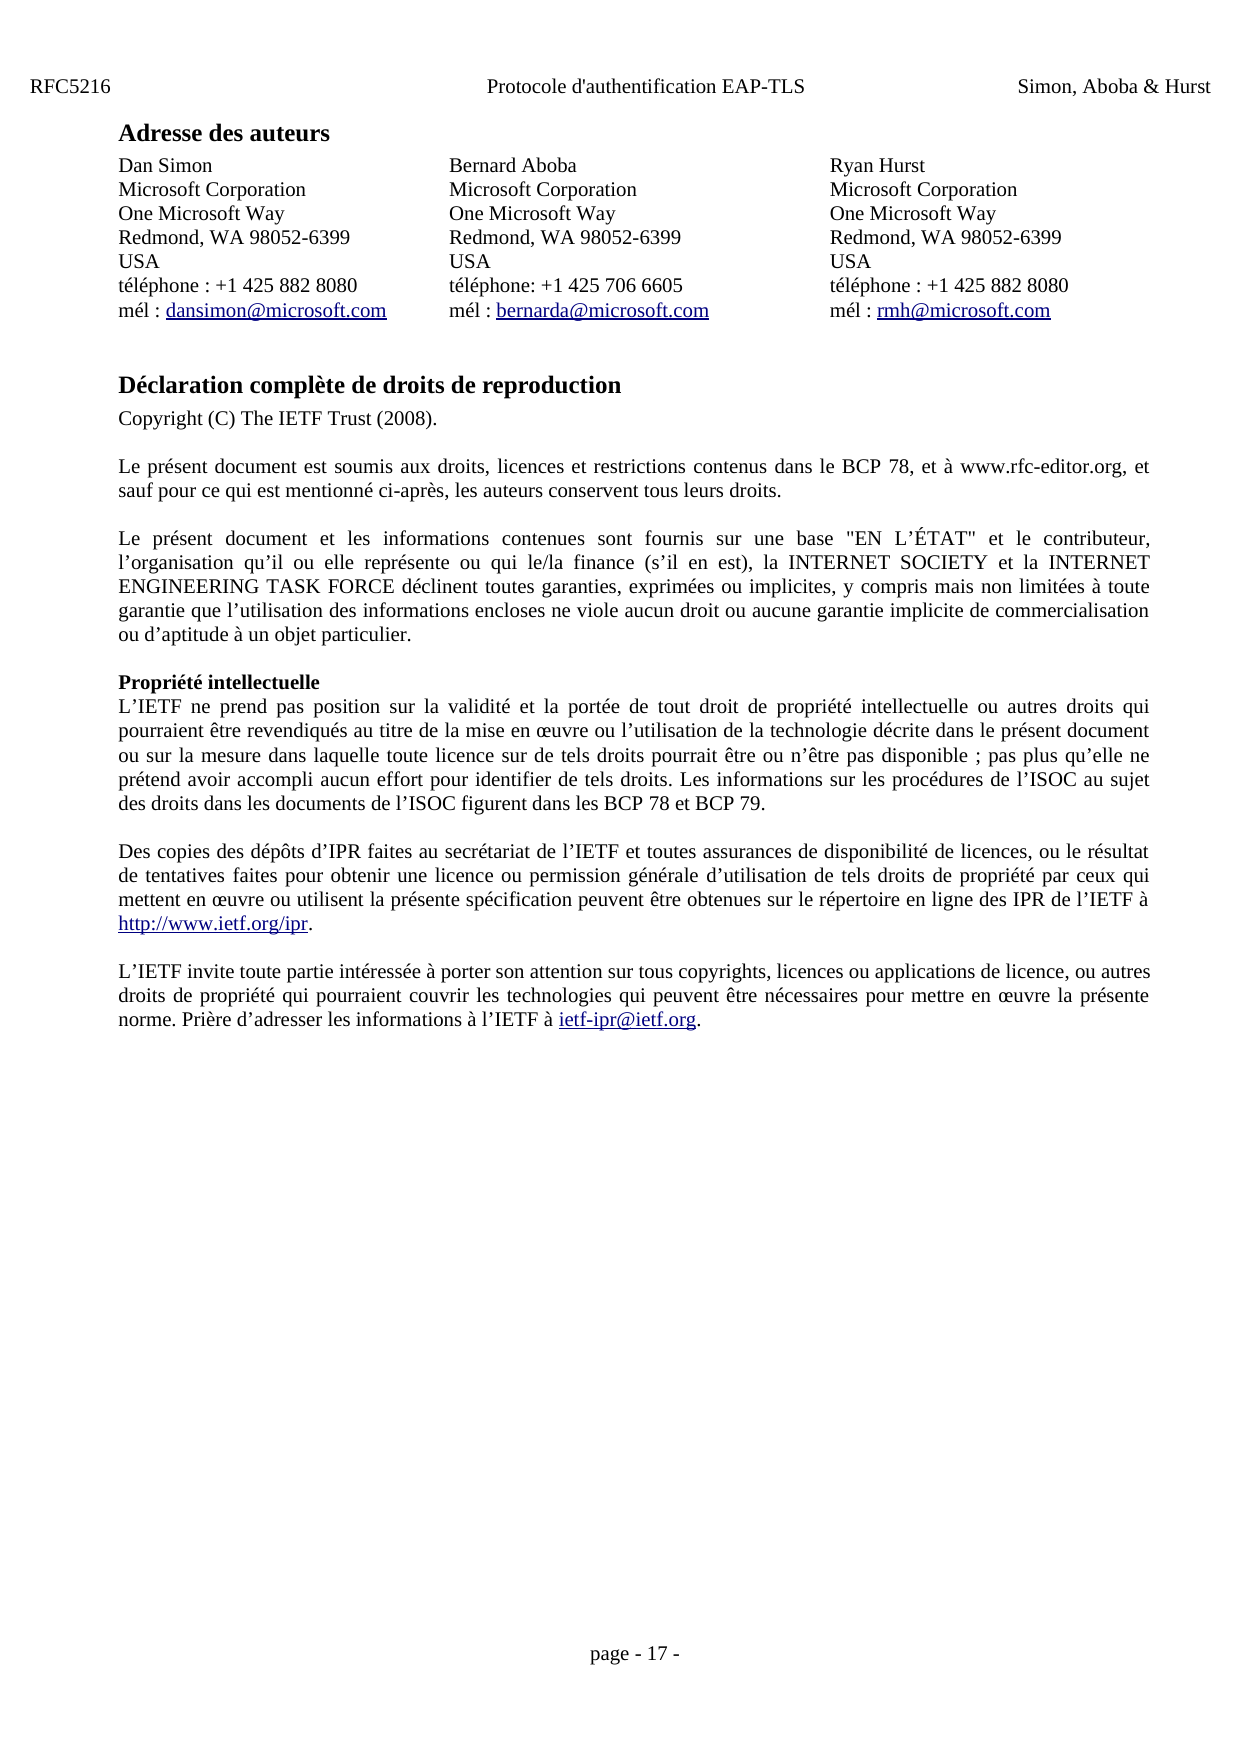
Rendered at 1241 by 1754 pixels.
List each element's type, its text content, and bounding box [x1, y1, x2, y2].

table_cell USA [830, 249, 1152, 273]
table_cell téléphone: +1 425 706 6605 [449, 274, 829, 297]
table_cell One Microsoft Way [830, 201, 1152, 225]
text Propriété intellectuelle [118, 670, 1152, 694]
table_cell Microsoft Corporation [449, 177, 829, 201]
table_cell Redmond, WA 98052-6399 [118, 225, 449, 249]
text L’IETF ne prend pas position sur la validité et la portée de tout droit de propriété intellectuelle ou autres droits qui pourraient être revendiqués au titre de la mise en œuvre ou l’utilisation de la technologie décrite dans le présent document ou sur la mesure dans laquelle toute licence sur de tels droits pourrait être ou n’être pas disponible ; pas plus qu’elle ne prétend avoir accompli aucun effort pour identifier de tels droits. Les informations sur les procédures de l’ISOC au sujet des droits dans les documents de l’ISOC figurent dans les BCP 78 et BCP 79. [118, 694, 1152, 815]
table_cell Microsoft Corporation [830, 177, 1152, 201]
table_header Bernard Aboba [449, 153, 829, 177]
text L’IETF invite toute partie intéressée à porter son attention sur tous copyrights, licences ou applications de licence, ou autres droits de propriété qui pourraient couvrir les technologies qui peuvent être nécessaires pour mettre en œuvre la présente norme. Prière d’adresser les informations à l’IETF à ietf-ipr@ietf.org. [118, 959, 1152, 1031]
table_cell Microsoft Corporation [118, 177, 449, 201]
table_header Dan Simon [118, 153, 449, 177]
subtitle Déclaration complète de droits de reproduction [118, 371, 1152, 399]
text Le présent document et les informations contenues sont fournis sur une base "EN L’ÉTAT" et le contributeur, l’organisation qu’il ou elle représente ou qui le/la finance (s’il en est), la INTERNET SOCIETY et la INTERNET ENGINEERING TASK FORCE déclinent toutes garanties, exprimées ou implicites, y compris mais non limitées à toute garantie que l’utilisation des informations encloses ne viole aucun droit ou aucune garantie implicite de commercialisation ou d’aptitude à un objet particulier. [118, 526, 1152, 646]
text Copyright (C) The IETF Trust (2008). [118, 406, 1152, 430]
table_cell téléphone : +1 425 882 8080 [830, 274, 1152, 297]
subtitle Adresse des auteurs [118, 118, 1152, 147]
table_header Ryan Hurst [830, 153, 1152, 177]
table_cell One Microsoft Way [118, 201, 449, 225]
table_cell One Microsoft Way [449, 201, 829, 225]
text Le présent document est soumis aux droits, licences et restrictions contenus dans le BCP 78, et à www.rfc-editor.org, et sauf pour ce qui est mentionné ci-après, les auteurs conservent tous leurs droits. [118, 454, 1152, 502]
table_cell mél : bernarda@microsoft.com [449, 298, 829, 322]
table_cell USA [118, 249, 449, 273]
table_cell USA [449, 249, 829, 273]
table_cell téléphone : +1 425 882 8080 [118, 274, 449, 297]
table_cell Redmond, WA 98052-6399 [830, 225, 1152, 249]
table_cell Redmond, WA 98052-6399 [449, 225, 829, 249]
table_cell mél : dansimon@microsoft.com [118, 298, 449, 322]
text Des copies des dépôts d’IPR faites au secrétariat de l’IETF et toutes assurances de disponibilité de licences, ou le résultat de tentatives faites pour obtenir une licence ou permission générale d’utilisation de tels droits de propriété par ceux qui mettent en œuvre ou utilisent la présente spécification peuvent être obtenues sur le répertoire en ligne des IPR de l’IETF à http://www.ietf.org/ipr. [118, 839, 1152, 935]
table_cell mél : rmh@microsoft.com [830, 298, 1152, 322]
